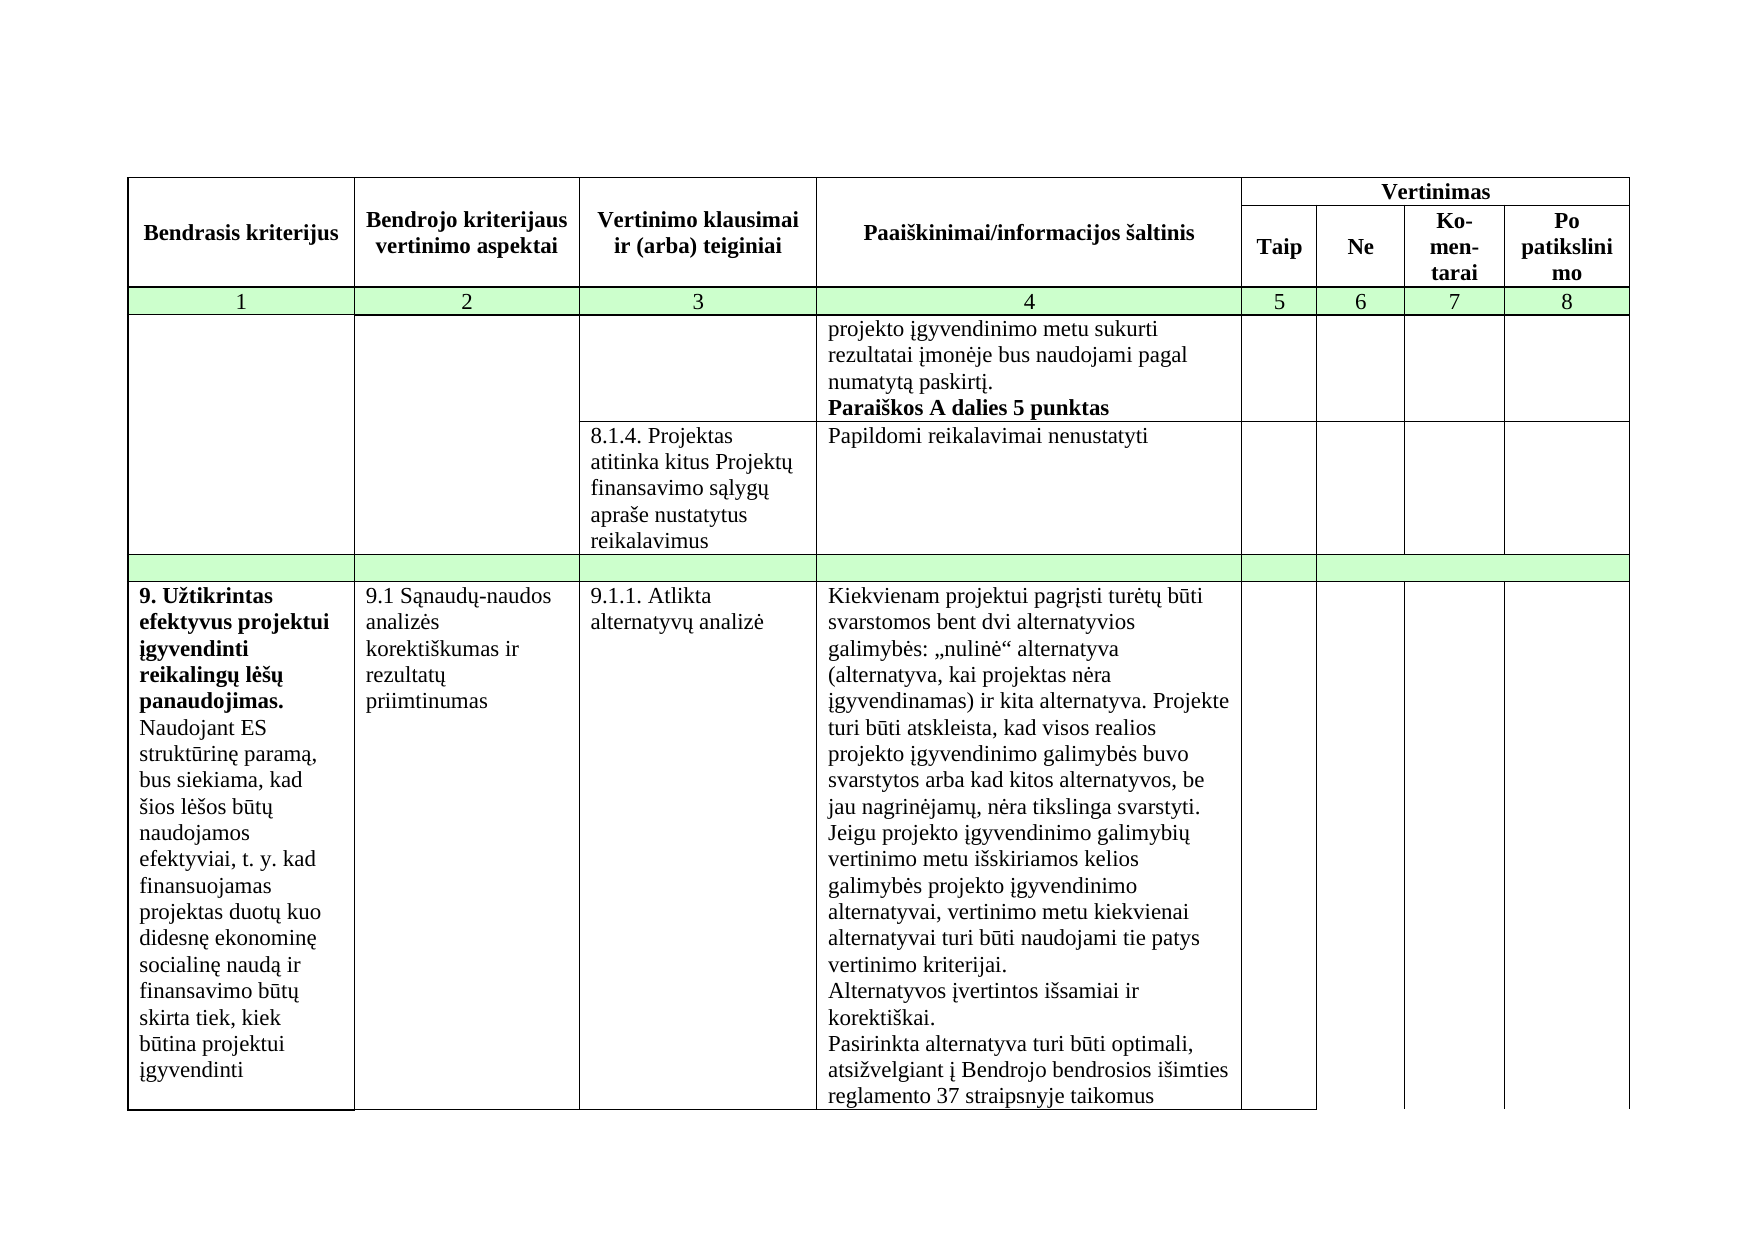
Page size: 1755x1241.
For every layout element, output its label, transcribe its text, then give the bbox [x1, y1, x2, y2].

table_cell [1242, 555, 1316, 581]
table_cell projekto įgyvendinimo metu sukurti rezultatai įmonėje bus naudojami pagal numatytą paskirtį. Paraiškos A dalies 5 punktas [817, 316, 1241, 421]
table_cell 8.1.4. Projektas atitinka kitus Projektų finansavimo sąlygų apraše nustatytus reikalavimus [580, 422, 816, 553]
table_cell 6 [1317, 288, 1404, 314]
table_cell 9. Užtikrintas efektyvus projektui įgyvendinti reikalingų lėšų panaudojimas. Naudojant ES struktūrinę paramą, bus siekiama, kad šios lėšos būtų naudojamos efektyviai, t. y. kad finansuojamas projektas duotų kuo didesnę ekonominę socialinę naudą ir finansavimo būtų skirta tiek, kiek būtina projektui įgyvendinti [129, 582, 354, 1109]
table_header Paaiškinimai/informacijos šaltinis [817, 178, 1241, 286]
table_cell Po patikslinimo [1505, 206, 1629, 286]
table_cell [1405, 316, 1504, 421]
table_cell 7 [1405, 288, 1504, 314]
table_cell [1405, 582, 1504, 1109]
table_cell [129, 315, 354, 553]
table_cell [1242, 582, 1316, 1109]
table_header Vertinimo klausimai ir (arba) teiginiai [580, 178, 816, 286]
table_cell Taip [1242, 206, 1316, 286]
table_cell [1505, 582, 1629, 1109]
table_cell Kiekvienam projektui pagrįsti turėtų būti svarstomos bent dvi alternatyvios galimybės: „nulinė“ alternatyva (alternatyva, kai projektas nėra įgyvendinamas) ir kita alternatyva. Projekte turi būti atskleista, kad visos realios projekto įgyvendinimo galimybės buvo svarstytos arba kad kitos alternatyvos, be jau nagrinėjamų, nėra tikslinga svarstyti. Jeigu projekto įgyvendinimo galimybių vertinimo metu išskiriamos kelios galimybės projekto įgyvendinimo alternatyvai, vertinimo metu kiekvienai alternatyvai turi būti naudojami tie patys vertinimo kriterijai. Alternatyvos įvertintos išsamiai ir korektiškai. Pasirinkta alternatyva turi būti optimali, atsižvelgiant į Bendrojo bendrosios išimties reglamento 37 straipsnyje taikomus [817, 582, 1241, 1109]
table_cell [129, 555, 354, 581]
table_cell 8 [1505, 288, 1629, 314]
table_header Bendrasis kriterijus [129, 178, 354, 286]
table_cell Ko-men-tarai [1405, 206, 1504, 286]
table_cell [1317, 555, 1629, 581]
table_cell 3 [580, 288, 816, 314]
table_cell 5 [1242, 288, 1316, 314]
table_cell [1317, 422, 1404, 553]
table_cell 2 [355, 288, 579, 314]
table_cell 9.1.1. Atlikta alternatyvų analizė [580, 582, 816, 1109]
table_cell [1505, 316, 1629, 421]
table_cell 9.1 Sąnaudų-naudos analizės korektiškumas ir rezultatų priimtinumas [355, 582, 579, 1109]
table_cell 1 [129, 288, 354, 314]
table_cell 4 [817, 288, 1241, 314]
table_cell [817, 555, 1241, 581]
table_cell Ne [1317, 206, 1404, 286]
table_cell [1242, 316, 1316, 421]
table_cell [1505, 422, 1629, 553]
table_header Bendrojo kriterijaus vertinimo aspektai [355, 178, 579, 286]
table_cell [1317, 316, 1404, 421]
table_cell [355, 555, 579, 581]
table_header Vertinimas [1242, 178, 1629, 204]
table_cell [580, 555, 816, 581]
table_cell [1242, 422, 1316, 553]
table_cell [580, 316, 816, 421]
table_cell [1317, 582, 1404, 1109]
table_cell Papildomi reikalavimai nenustatyti [817, 422, 1241, 553]
table_cell [355, 316, 579, 553]
table_cell [1405, 422, 1504, 553]
